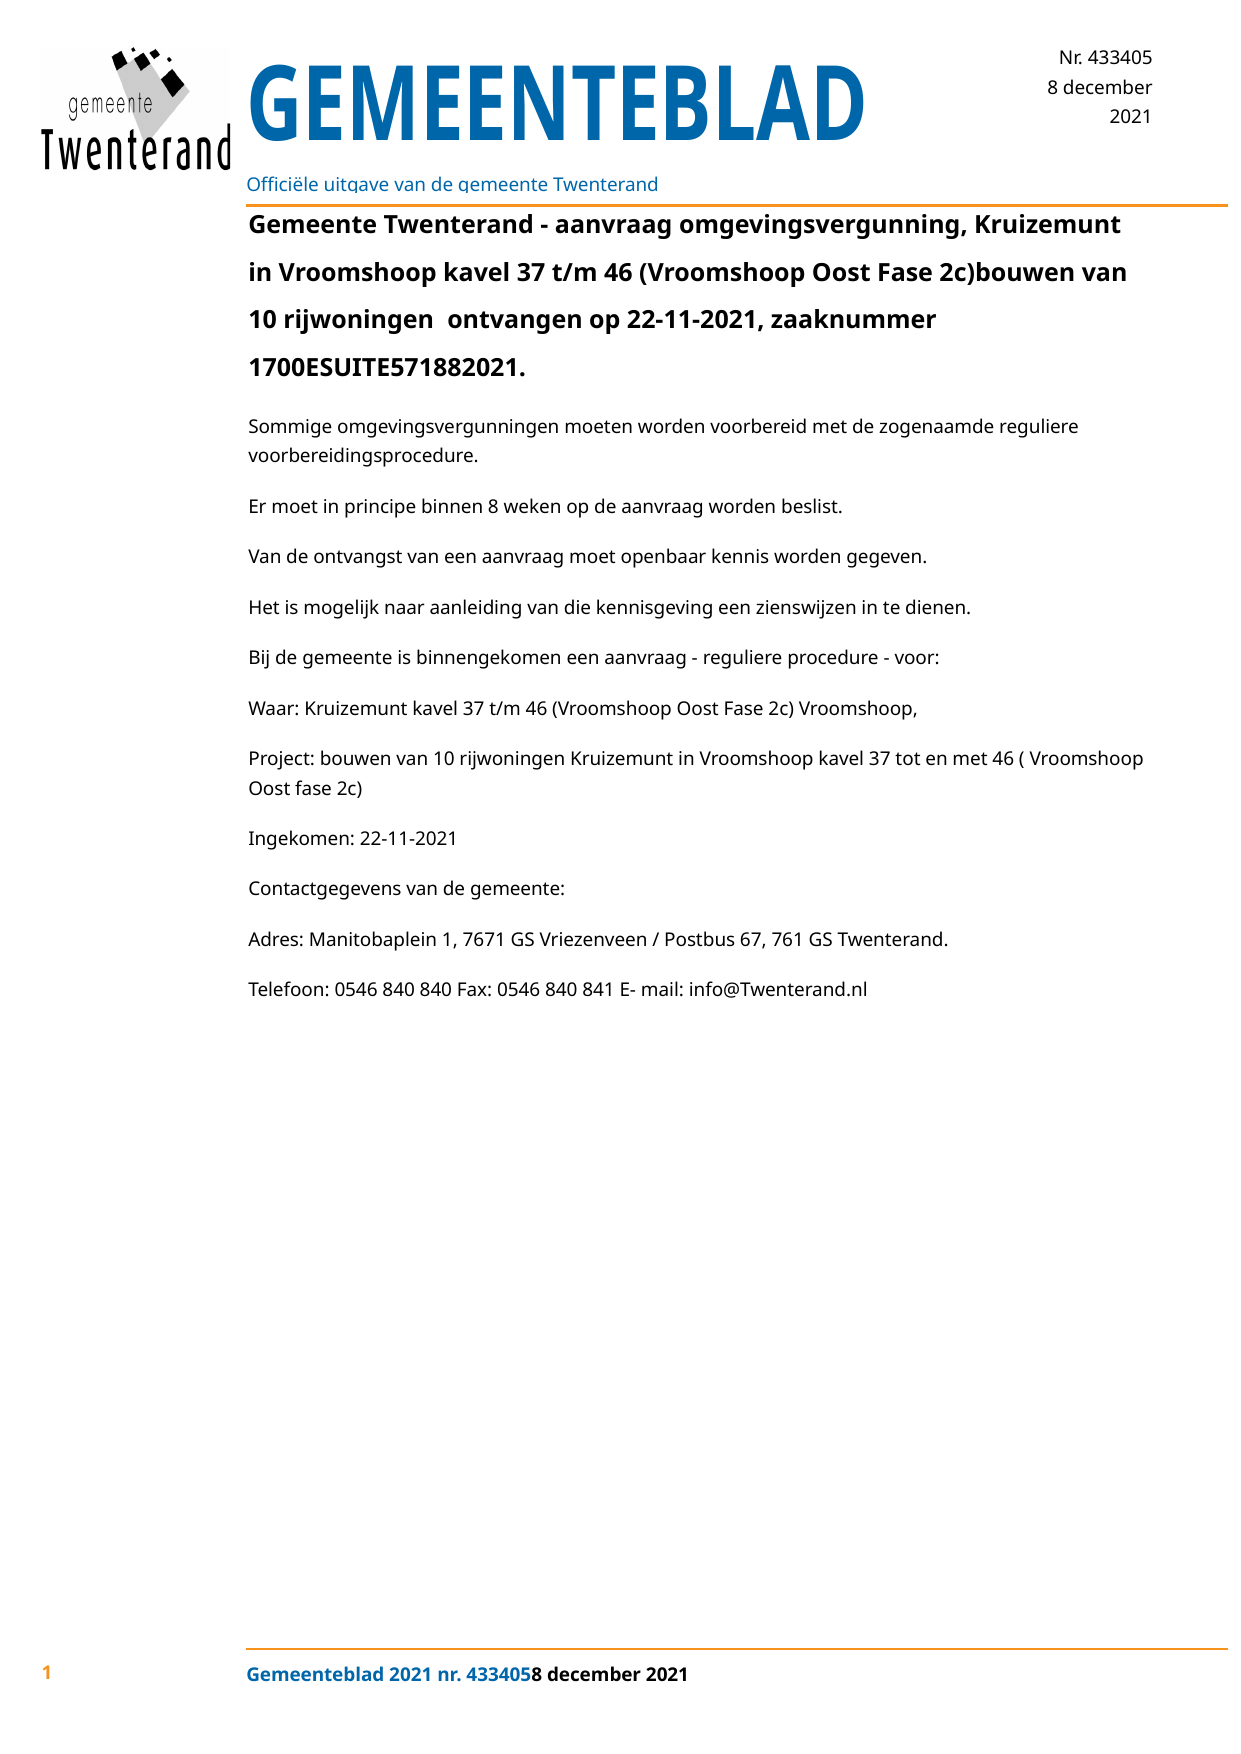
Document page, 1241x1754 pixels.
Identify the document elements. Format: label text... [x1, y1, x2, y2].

text Gemeente Twenterand - aanvraag omgevingsvergunning, Kruizemunt in Vroomshoop kavel 37 t/m 46 (Vroomshoop Oost Fase 2c)bouwen van 10 rijwoningen ontvangen op 22-11-2021, zaaknummer 1700ESUITE571882021. [248, 207, 1152, 384]
text Het is mogelijk naar aanleiding van die kennisgeving een zienswijzen in te dienen. [248, 594, 1152, 620]
text Contactgegevens van de gemeente: [248, 876, 1152, 901]
picture [41, 47, 231, 172]
text Adres: Manitobaplein 1, 7671 GS Vriezenveen / Postbus 67, 761 GS Twenterand. [248, 926, 1152, 952]
text Ingekomen: 22-11-2021 [248, 825, 1152, 851]
text Project: bouwen van 10 rijwoningen Kruizemunt in Vroomshoop kavel 37 tot en met 46 ( Vroomshoop Oost fase 2c) [248, 745, 1152, 801]
text Bij de gemeente is binnengekomen een aanvraag - reguliere procedure - voor: [248, 644, 1152, 670]
text Van de ontvangst van een aanvraag moet openbaar kennis worden gegeven. [248, 543, 1152, 569]
text Er moet in principe binnen 8 weken op de aanvraag worden beslist. [248, 493, 1152, 519]
text Sommige omgevingsvergunningen moeten worden voorbereid met de zogenaamde reguliere voorbereidingsprocedure. [248, 413, 1152, 468]
text Waar: Kruizemunt kavel 37 t/m 46 (Vroomshoop Oost Fase 2c) Vroomshoop, [248, 695, 1152, 721]
text Telefoon: 0546 840 840 Fax: 0546 840 841 E- mail: info@Twenterand.nl [248, 976, 1152, 1002]
